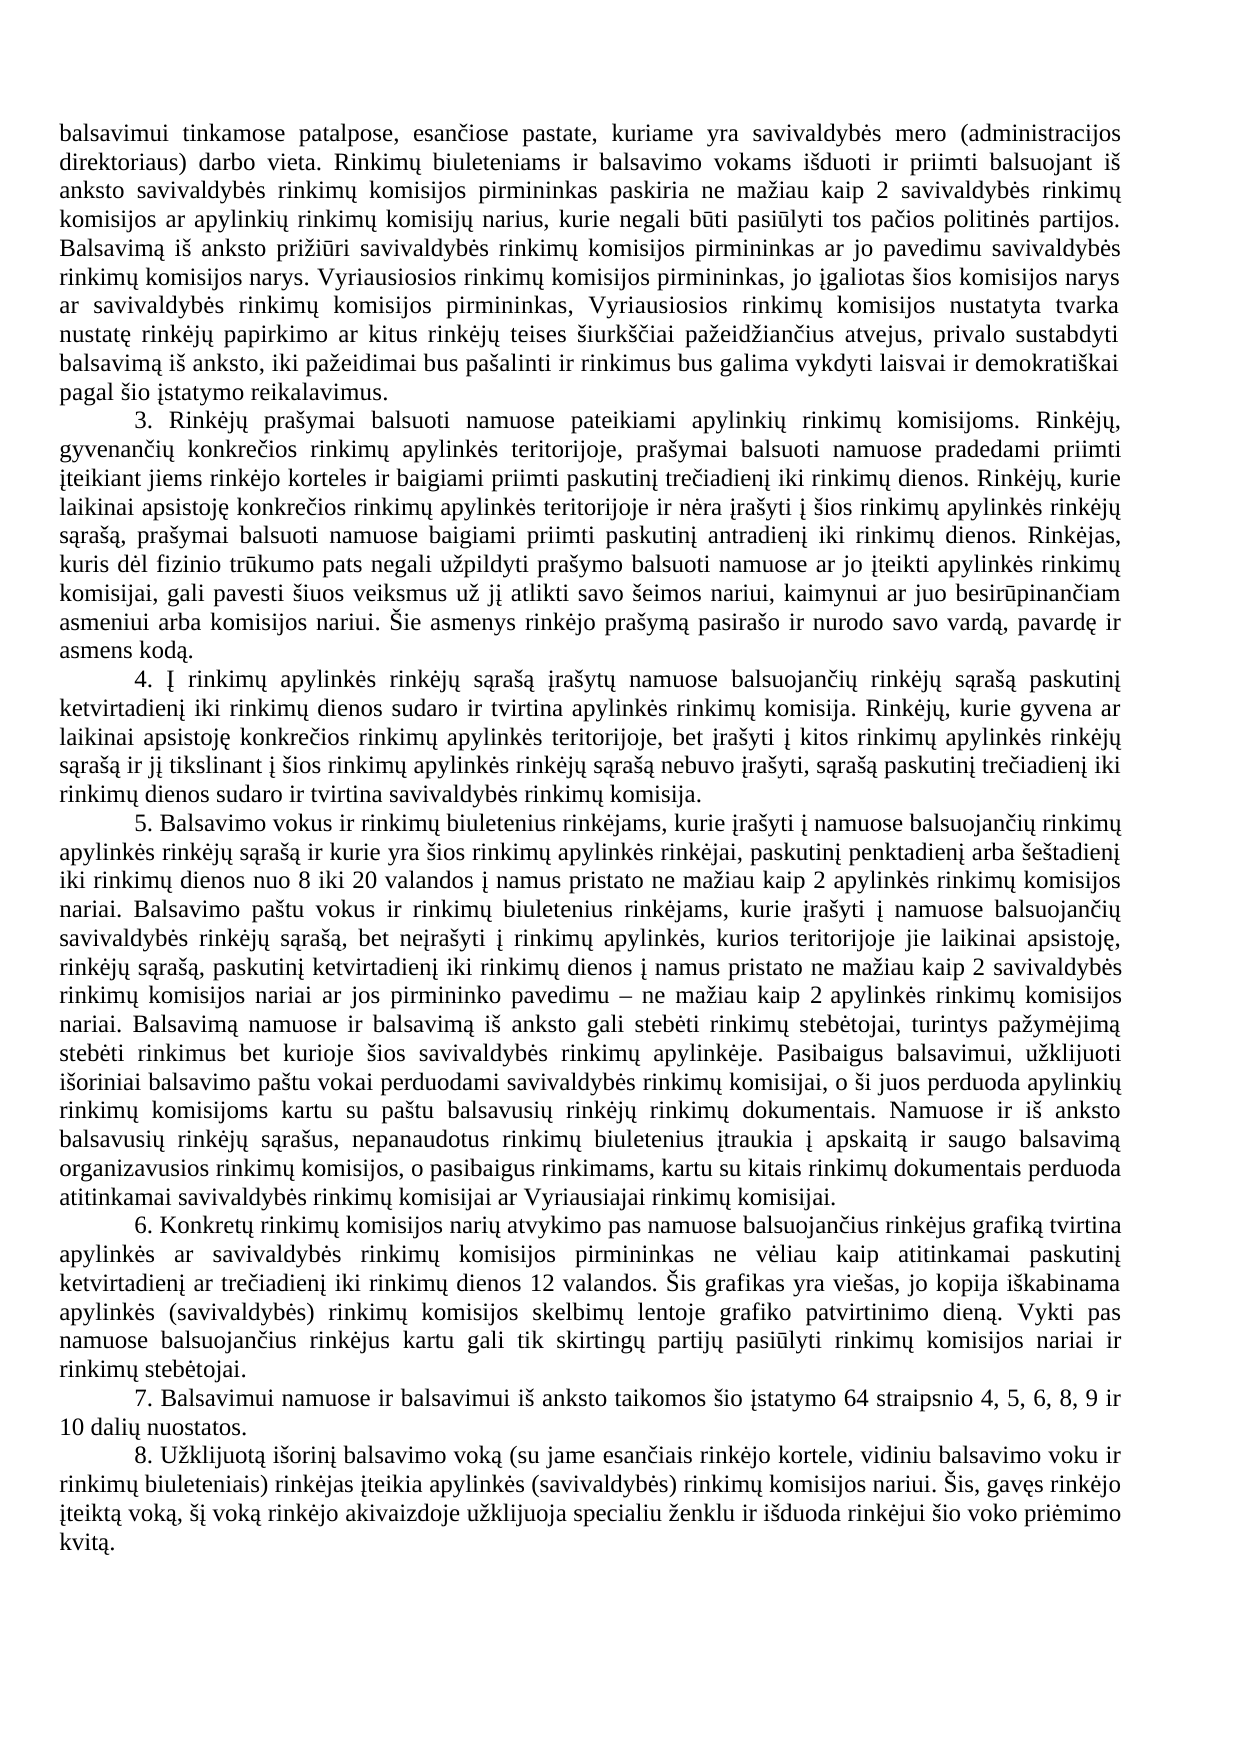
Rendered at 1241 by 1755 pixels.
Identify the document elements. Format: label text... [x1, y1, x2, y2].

text 6. Konkretų rinkimų komisijos narių atvykimo pas namuose balsuojančius rinkėjus grafiką tvirtina apylinkės ar savivaldybės rinkimų komisijos pirmininkas ne vėliau kaip atitinkamai paskutinį ketvirtadienį ar trečiadienį iki rinkimų dienos 12 valandos. Šis grafikas yra viešas, jo kopija iškabinama apylinkės (savivaldybės) rinkimų komisijos skelbimų lentoje grafiko patvirtinimo dieną. Vykti pas namuose balsuojančius rinkėjus kartu gali tik skirtingų partijų pasiūlyti rinkimų komisijos nariai ir rinkimų stebėtojai. [59, 1211, 1122, 1383]
text 5. Balsavimo vokus ir rinkimų biuletenius rinkėjams, kurie įrašyti į namuose balsuojančių rinkimų apylinkės rinkėjų sąrašą ir kurie yra šios rinkimų apylinkės rinkėjai, paskutinį penktadienį arba šeštadienį iki rinkimų dienos nuo 8 iki 20 valandos į namus pristato ne mažiau kaip 2 apylinkės rinkimų komisijos nariai. Balsavimo paštu vokus ir rinkimų biuletenius rinkėjams, kurie įrašyti į namuose balsuojančių savivaldybės rinkėjų sąrašą, bet neįrašyti į rinkimų apylinkės, kurios teritorijoje jie laikinai apsistoję, rinkėjų sąrašą, paskutinį ketvirtadienį iki rinkimų dienos į namus pristato ne mažiau kaip 2 savivaldybės rinkimų komisijos nariai ar jos pirmininko pavedimu – ne mažiau kaip 2 apylinkės rinkimų komisijos nariai. Balsavimą namuose ir balsavimą iš anksto gali stebėti rinkimų stebėtojai, turintys pažymėjimą stebėti rinkimus bet kurioje šios savivaldybės rinkimų apylinkėje. Pasibaigus balsavimui, užklijuoti išoriniai balsavimo paštu vokai perduodami savivaldybės rinkimų komisijai, o ši juos perduoda apylinkių rinkimų komisijoms kartu su paštu balsavusių rinkėjų rinkimų dokumentais. Namuose ir iš anksto balsavusių rinkėjų sąrašus, nepanaudotus rinkimų biuletenius įtraukia į apskaitą ir saugo balsavimą organizavusios rinkimų komisijos, o pasibaigus rinkimams, kartu su kitais rinkimų dokumentais perduoda atitinkamai savivaldybės rinkimų komisijai ar Vyriausiajai rinkimų komisijai. [59, 808, 1122, 1211]
text balsavimui tinkamose patalpose, esančiose pastate, kuriame yra savivaldybės mero (administracijos direktoriaus) darbo vieta. Rinkimų biuleteniams ir balsavimo vokams išduoti ir priimti balsuojant iš anksto savivaldybės rinkimų komisijos pirmininkas paskiria ne mažiau kaip 2 savivaldybės rinkimų komisijos ar apylinkių rinkimų komisijų narius, kurie negali būti pasiūlyti tos pačios politinės partijos. Balsavimą iš anksto prižiūri savivaldybės rinkimų komisijos pirmininkas ar jo pavedimu savivaldybės rinkimų komisijos narys. Vyriausiosios rinkimų komisijos pirmininkas, jo įgaliotas šios komisijos narys ar savivaldybės rinkimų komisijos pirmininkas, Vyriausiosios rinkimų komisijos nustatyta tvarka nustatę rinkėjų papirkimo ar kitus rinkėjų teises šiurkščiai pažeidžiančius atvejus, privalo sustabdyti balsavimą iš anksto, iki pažeidimai bus pašalinti ir rinkimus bus galima vykdyti laisvai ir demokratiškai pagal šio įstatymo reikalavimus. [59, 118, 1122, 406]
text 8. Užklijuotą išorinį balsavimo voką (su jame esančiais rinkėjo kortele, vidiniu balsavimo voku ir rinkimų biuleteniais) rinkėjas įteikia apylinkės (savivaldybės) rinkimų komisijos nariui. Šis, gavęs rinkėjo įteiktą voką, šį voką rinkėjo akivaizdoje užklijuoja specialiu ženklu ir išduoda rinkėjui šio voko priėmimo kvitą. [59, 1441, 1122, 1556]
text 3. Rinkėjų prašymai balsuoti namuose pateikiami apylinkių rinkimų komisijoms. Rinkėjų, gyvenančių konkrečios rinkimų apylinkės teritorijoje, prašymai balsuoti namuose pradedami priimti įteikiant jiems rinkėjo korteles ir baigiami priimti paskutinį trečiadienį iki rinkimų dienos. Rinkėjų, kurie laikinai apsistoję konkrečios rinkimų apylinkės teritorijoje ir nėra įrašyti į šios rinkimų apylinkės rinkėjų sąrašą, prašymai balsuoti namuose baigiami priimti paskutinį antradienį iki rinkimų dienos. Rinkėjas, kuris dėl fizinio trūkumo pats negali užpildyti prašymo balsuoti namuose ar jo įteikti apylinkės rinkimų komisijai, gali pavesti šiuos veiksmus už jį atlikti savo šeimos nariui, kaimynui ar juo besirūpinančiam asmeniui arba komisijos nariui. Šie asmenys rinkėjo prašymą pasirašo ir nurodo savo vardą, pavardę ir asmens kodą. [59, 406, 1122, 664]
text 4. Į rinkimų apylinkės rinkėjų sąrašą įrašytų namuose balsuojančių rinkėjų sąrašą paskutinį ketvirtadienį iki rinkimų dienos sudaro ir tvirtina apylinkės rinkimų komisija. Rinkėjų, kurie gyvena ar laikinai apsistoję konkrečios rinkimų apylinkės teritorijoje, bet įrašyti į kitos rinkimų apylinkės rinkėjų sąrašą ir jį tikslinant į šios rinkimų apylinkės rinkėjų sąrašą nebuvo įrašyti, sąrašą paskutinį trečiadienį iki rinkimų dienos sudaro ir tvirtina savivaldybės rinkimų komisija. [59, 664, 1122, 808]
text 7. Balsavimui namuose ir balsavimui iš anksto taikomos šio įstatymo 64 straipsnio 4, 5, 6, 8, 9 ir 10 dalių nuostatos. [59, 1383, 1122, 1441]
